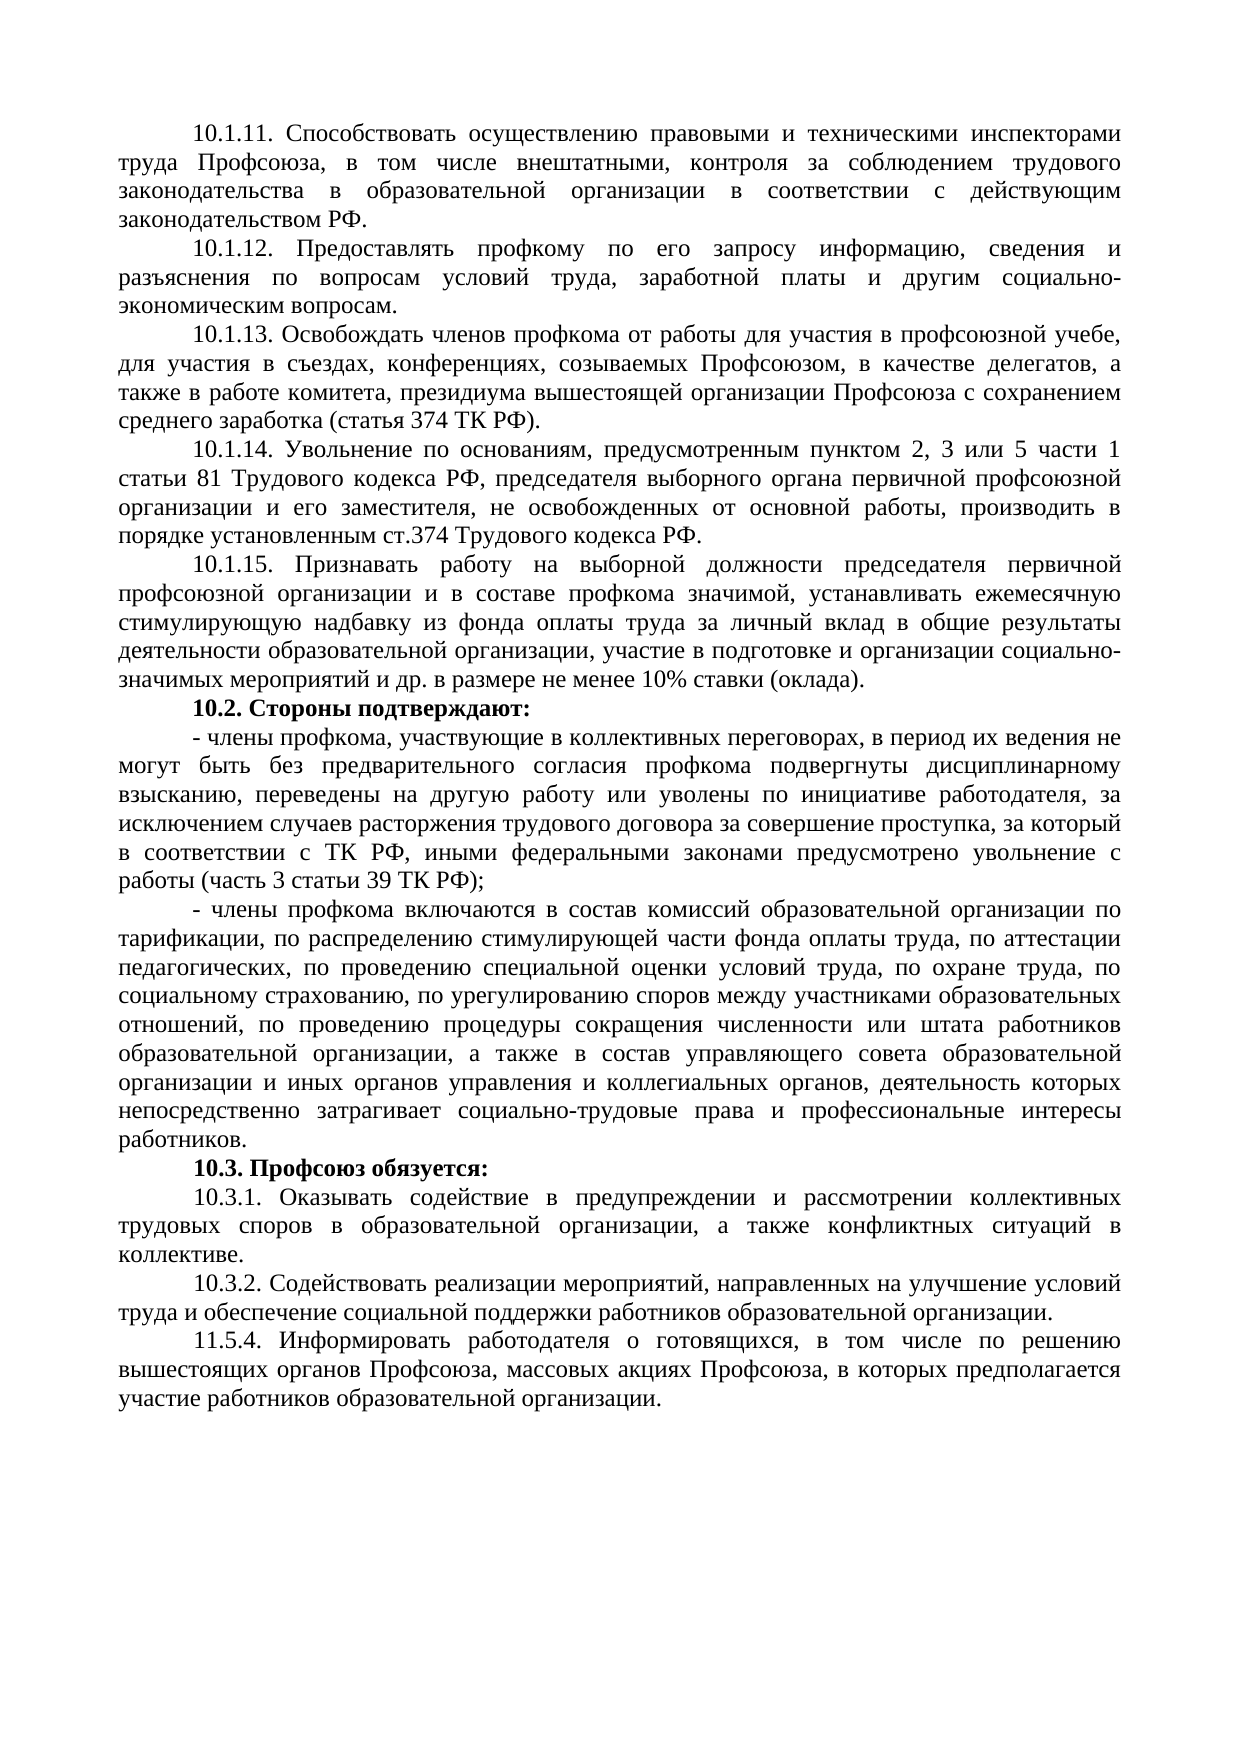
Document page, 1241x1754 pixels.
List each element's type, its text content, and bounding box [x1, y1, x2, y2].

text 10.1.13. Освобождать членов профкома от работы для участия в профсоюзной учебе, для участия в съездах, конференциях, созываемых Профсоюзом, в качестве делегатов, а также в работе комитета, президиума вышестоящей организации Профсоюза с сохранением среднего заработка (статья 374 ТК РФ). [118, 319, 1122, 434]
text 10.3.1. Оказывать содействие в предупреждении и рассмотрении коллективных трудовых споров в образовательной организации, а также конфликтных ситуаций в коллективе. [118, 1182, 1122, 1268]
text 10.2. Стороны подтверждают: [118, 693, 1122, 722]
text 10.1.15. Признавать работу на выборной должности председателя первичной профсоюзной организации и в составе профкома значимой, устанавливать ежемесячную стимулирующую надбавку из фонда оплаты труда за личный вклад в общие результаты деятельности образовательной организации, участие в подготовке и организации социально-значимых мероприятий и др. в размере не менее 10% ставки (оклада). [118, 549, 1122, 693]
text 10.1.12. Предоставлять профкому по его запросу информацию, сведения и разъяснения по вопросам условий труда, заработной платы и другим социально-экономическим вопросам. [118, 233, 1122, 319]
text - члены профкома, участвующие в коллективных переговорах, в период их ведения не могут быть без предварительного согласия профкома подвергнуты дисциплинарному взысканию, переведены на другую работу или уволены по инициативе работодателя, за исключением случаев расторжения трудового договора за совершение проступка, за который в соответствии с ТК РФ, иными федеральными законами предусмотрено увольнение с работы (часть 3 статьи 39 ТК РФ); [118, 722, 1122, 894]
text 10.1.11. Способствовать осуществлению правовыми и техническими инспекторами труда Профсоюза, в том числе внештатными, контроля за соблюдением трудового законодательства в образовательной организации в соответствии с действующим законодательством РФ. [118, 118, 1122, 233]
text - члены профкома включаются в состав комиссий образовательной организации по тарификации, по распределению стимулирующей части фонда оплаты труда, по аттестации педагогических, по проведению специальной оценки условий труда, по охране труда, по социальному страхованию, по урегулированию споров между участниками образовательных отношений, по проведению процедуры сокращения численности или штата работников образовательной организации, а также в состав управляющего совета образовательной организации и иных органов управления и коллегиальных органов, деятельность которых непосредственно затрагивает социально-трудовые права и профессиональные интересы работников. [118, 894, 1122, 1153]
text 11.5.4. Информировать работодателя о готовящихся, в том числе по решению вышестоящих органов Профсоюза, массовых акциях Профсоюза, в которых предполагается участие работников образовательной организации. [118, 1326, 1122, 1412]
text 10.1.14. Увольнение по основаниям, предусмотренным пунктом 2, 3 или 5 части 1 статьи 81 Трудового кодекса РФ, председателя выборного органа первичной профсоюзной организации и его заместителя, не освобожденных от основной работы, производить в порядке установленным ст.374 Трудового кодекса РФ. [118, 434, 1122, 549]
text 10.3.2. Содействовать реализации мероприятий, направленных на улучшение условий труда и обеспечение социальной поддержки работников образовательной организации. [118, 1268, 1122, 1326]
text 10.3. Профсоюз обязуется: [118, 1153, 1122, 1182]
